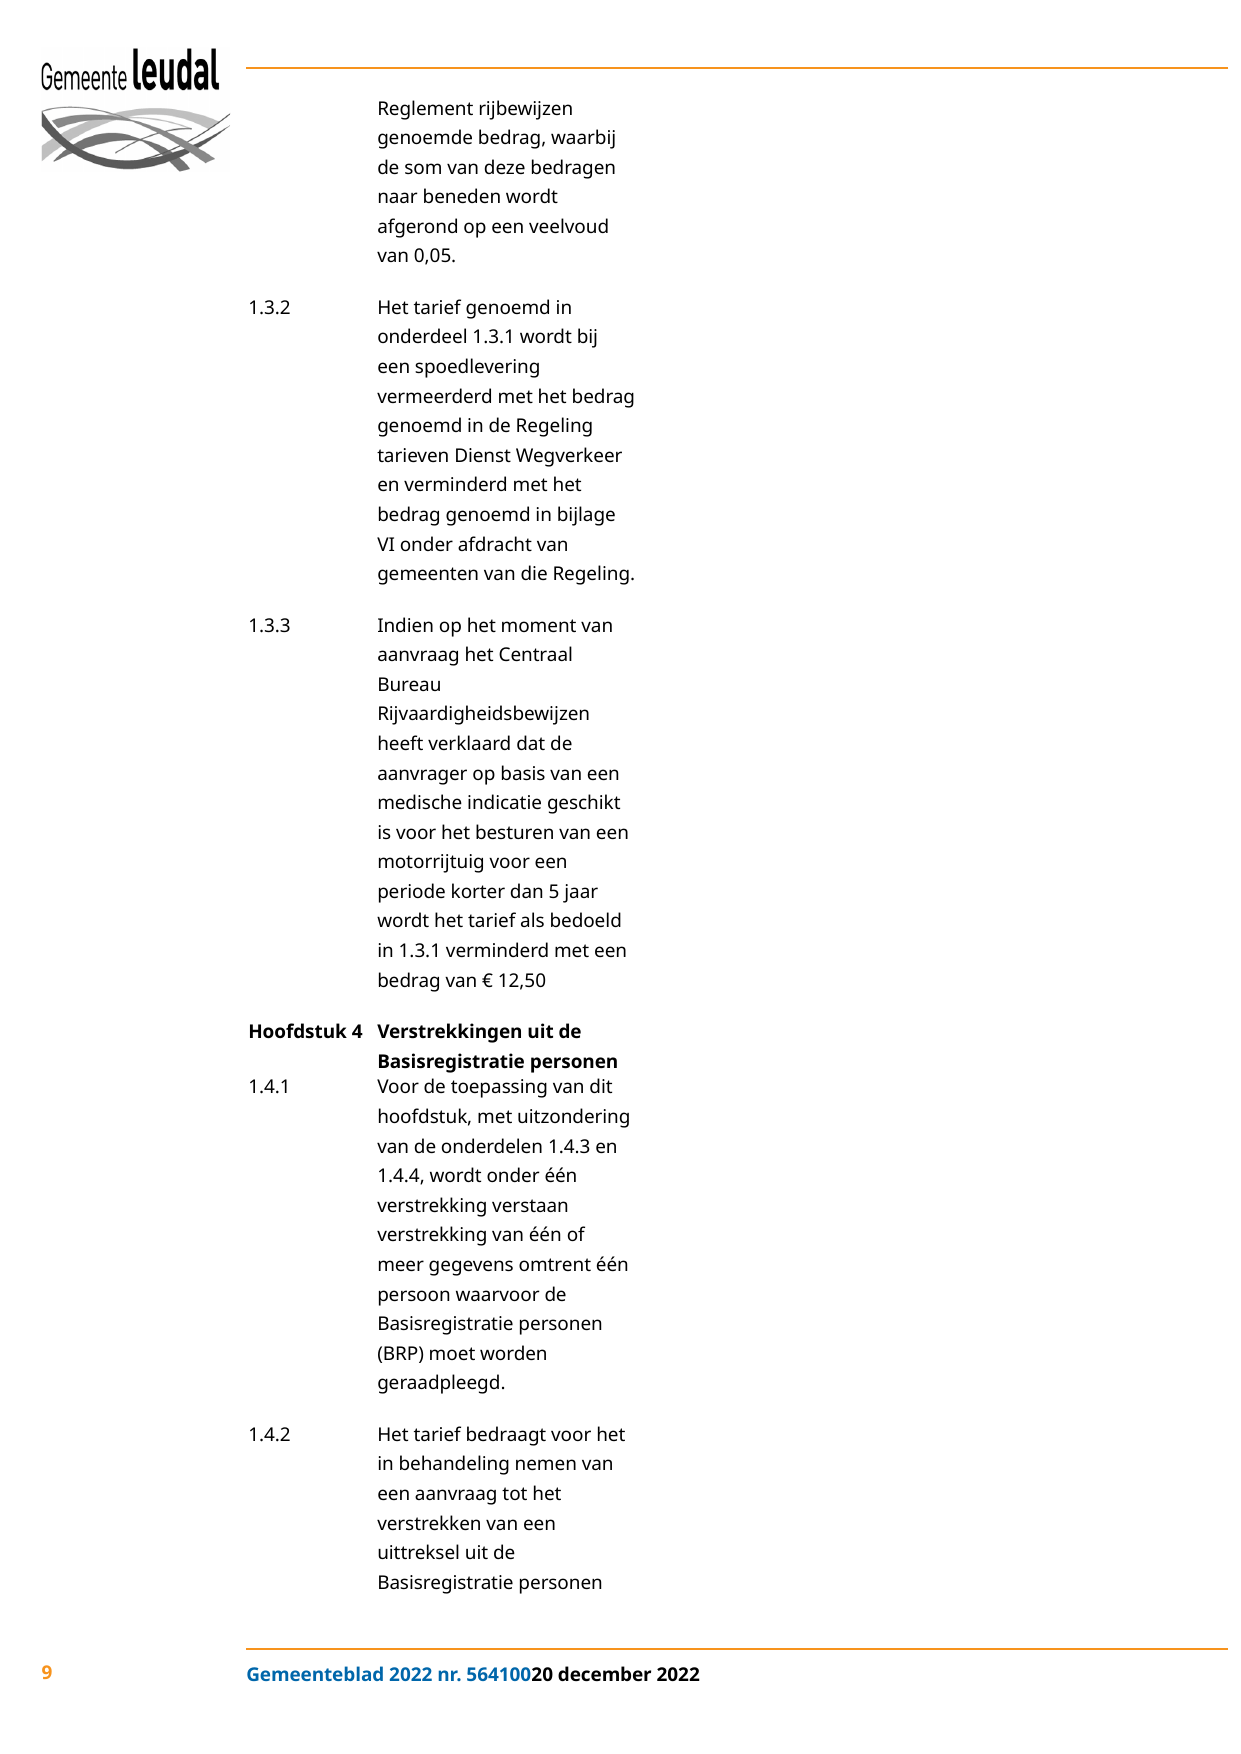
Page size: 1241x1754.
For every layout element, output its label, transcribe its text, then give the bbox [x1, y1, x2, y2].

table_cell Het tarief bedraagt voor het in behandeling nemen van een aanvraag tot het verstrekken van een uittreksel uit de Basisregistratie personen [377, 1421, 635, 1594]
table_cell [1023, 294, 1152, 586]
table_cell [1023, 612, 1152, 993]
table_cell 1.4.2 [248, 1421, 377, 1594]
table_cell Reglement rijbewijzen genoemde bedrag, waarbij de som van deze bedragen naar beneden wordt afgerond op een veelvoud van 0,05. [377, 95, 635, 268]
table_cell [635, 1018, 1022, 1074]
table_cell [248, 269, 377, 294]
table_cell 1.4.1 [248, 1074, 377, 1395]
table_cell [1023, 586, 1152, 612]
table_cell [635, 1395, 1022, 1421]
table_cell [1023, 993, 1152, 1018]
picture [41, 47, 231, 172]
table_cell [635, 993, 1022, 1018]
table_cell [248, 993, 377, 1018]
table_cell [1023, 1018, 1152, 1074]
table_cell [635, 1074, 1022, 1395]
table_cell [1023, 1395, 1152, 1421]
table_cell Voor de toepassing van dit hoofdstuk, met uitzondering van de onderdelen 1.4.3 en 1.4.4, wordt onder één verstrekking verstaan verstrekking van één of meer gegevens omtrent één persoon waarvoor de Basisregistratie personen (BRP) moet worden geraadpleegd. [377, 1074, 635, 1395]
table_cell [377, 586, 635, 612]
table_cell Hoofdstuk 4 [248, 1018, 377, 1074]
table_cell [1023, 95, 1152, 268]
table_cell [635, 269, 1022, 294]
table_cell [1023, 1421, 1152, 1594]
table_cell 1.3.3 [248, 612, 377, 993]
table_cell [377, 993, 635, 1018]
table_cell Verstrekkingen uit de Basisregistratie personen [377, 1018, 635, 1074]
table_cell [377, 269, 635, 294]
table_cell [248, 95, 377, 268]
table_cell [1023, 269, 1152, 294]
table_cell [248, 1395, 377, 1421]
table_cell [635, 612, 1022, 993]
table_cell [635, 1421, 1022, 1594]
table_cell [377, 1395, 635, 1421]
table_cell 1.3.2 [248, 294, 377, 586]
table_cell Indien op het moment van aanvraag het Centraal Bureau Rijvaardigheidsbewijzen heeft verklaard dat de aanvrager op basis van een medische indicatie geschikt is voor het besturen van een motorrijtuig voor een periode korter dan 5 jaar wordt het tarief als bedoeld in 1.3.1 verminderd met een bedrag van € 12,50 [377, 612, 635, 993]
table_cell [248, 586, 377, 612]
table_cell [635, 586, 1022, 612]
table_cell [635, 294, 1022, 586]
table_cell Het tarief genoemd in onderdeel 1.3.1 wordt bij een spoedlevering vermeerderd met het bedrag genoemd in de Regeling tarieven Dienst Wegverkeer en verminderd met het bedrag genoemd in bijlage VI onder afdracht van gemeenten van die Regeling. [377, 294, 635, 586]
table_cell [1023, 1074, 1152, 1395]
table_cell [635, 95, 1022, 268]
